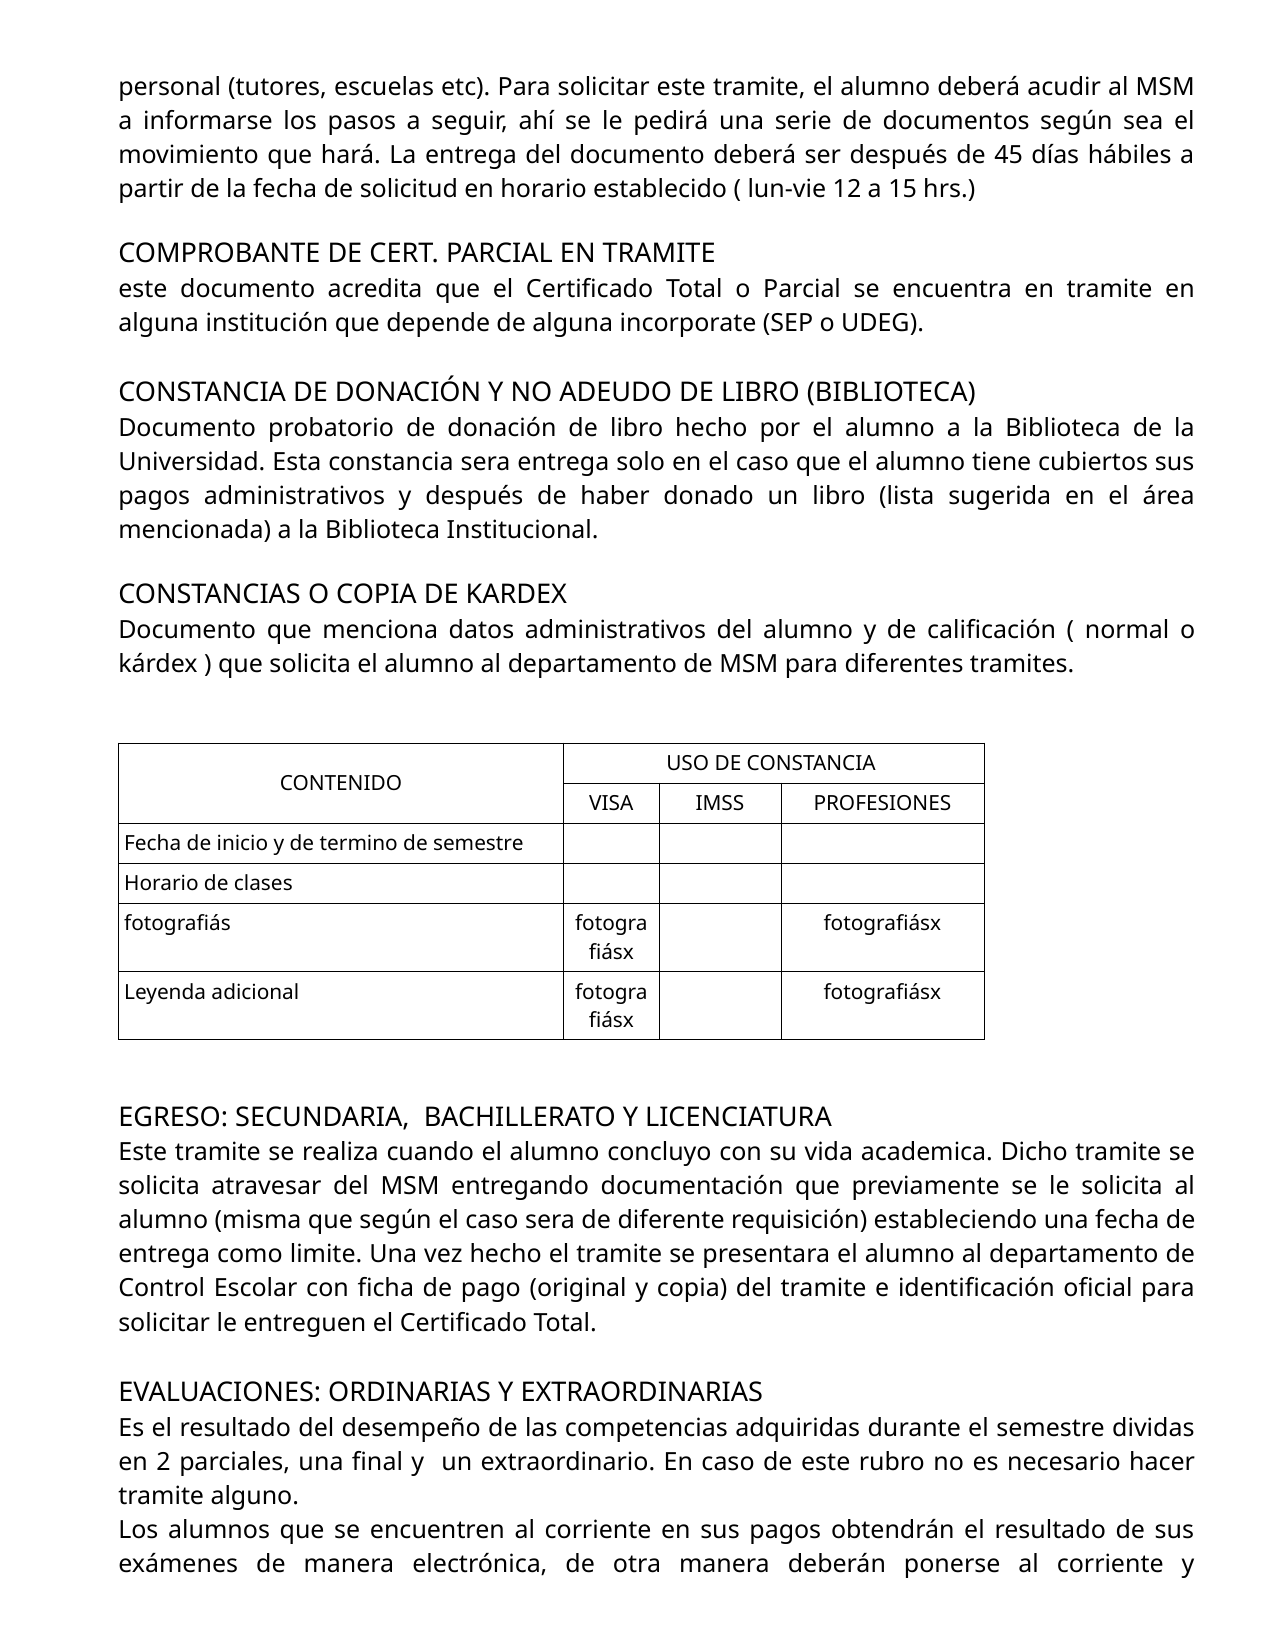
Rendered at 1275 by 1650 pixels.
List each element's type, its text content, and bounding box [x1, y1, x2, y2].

table_cell [660, 904, 781, 971]
table_cell fotografiásx [782, 972, 984, 1039]
text Este tramite se realiza cuando el alumno concluyo con su vida academica. Dicho tramite se solicita atravesar del MSM entregando documentación que previamente se le solicita al alumno (misma que según el caso sera de diferente requisición) estableciendo una fecha de entrega como limite. Una vez hecho el tramite se presentara el alumno al departamento de Control Escolar con ficha de pago (original y copia) del tramite e identificación oficial para solicitar le entreguen el Certificado Total. [118, 1134, 1196, 1338]
text CONSTANCIAS O COPIA DE KARDEX [118, 575, 1196, 612]
table_cell fotografiásx [564, 972, 659, 1039]
table_cell [660, 824, 781, 862]
table_cell PROFESIONES [782, 784, 984, 822]
table_cell [782, 824, 984, 862]
table_cell [660, 864, 781, 902]
table_cell Horario de clases [119, 864, 563, 902]
table_cell [782, 864, 984, 902]
table_cell Leyenda adicional [119, 972, 563, 1039]
text personal (tutores, escuelas etc). Para solicitar este tramite, el alumno deberá acudir al MSM a informarse los pasos a seguir, ahí se le pedirá una serie de documentos según sea el movimiento que hará. La entrega del documento deberá ser después de 45 días hábiles a partir de la fecha de solicitud en horario establecido ( lun-vie 12 a 15 hrs.) [118, 69, 1196, 205]
text COMPROBANTE DE CERT. PARCIAL EN TRAMITE [118, 234, 1196, 271]
text Es el resultado del desempeño de las competencias adquiridas durante el semestre dividas en 2 parciales, una final y un extraordinario. En caso de este rubro no es necesario hacer tramite alguno. [118, 1409, 1196, 1511]
table_cell fotografiásx [564, 904, 659, 971]
table_cell fotografiásx [782, 904, 984, 971]
text CONSTANCIA DE DONACIÓN Y NO ADEUDO DE LIBRO (BIBLIOTECA) [118, 373, 1196, 410]
text Documento probatorio de donación de libro hecho por el alumno a la Biblioteca de la Universidad. Esta constancia sera entrega solo en el caso que el alumno tiene cubiertos sus pagos administrativos y después de haber donado un libro (lista sugerida en el área mencionada) a la Biblioteca Institucional. [118, 410, 1196, 546]
table_header CONTENIDO [119, 744, 563, 822]
text este documento acredita que el Certificado Total o Parcial se encuentra en tramite en alguna institución que depende de alguna incorporate (SEP o UDEG). [118, 271, 1196, 339]
table_cell Fecha de inicio y de termino de semestre [119, 824, 563, 862]
table_cell IMSS [660, 784, 781, 822]
table_cell [564, 824, 659, 862]
table_cell VISA [564, 784, 659, 822]
table_cell [564, 864, 659, 902]
table_cell fotografiás [119, 904, 563, 971]
text Los alumnos que se encuentren al corriente en sus pagos obtendrán el resultado de sus exámenes de manera electrónica, de otra manera deberán ponerse al corriente y [118, 1511, 1196, 1579]
text Documento que menciona datos administrativos del alumno y de calificación ( normal o kárdex ) que solicita el alumno al departamento de MSM para diferentes tramites. [118, 612, 1196, 680]
table_cell [660, 972, 781, 1039]
table_header USO DE CONSTANCIA [564, 744, 984, 782]
text EVALUACIONES: ORDINARIAS Y EXTRAORDINARIAS [118, 1372, 1196, 1409]
text EGRESO: SECUNDARIA, BACHILLERATO Y LICENCIATURA [118, 1097, 1196, 1134]
